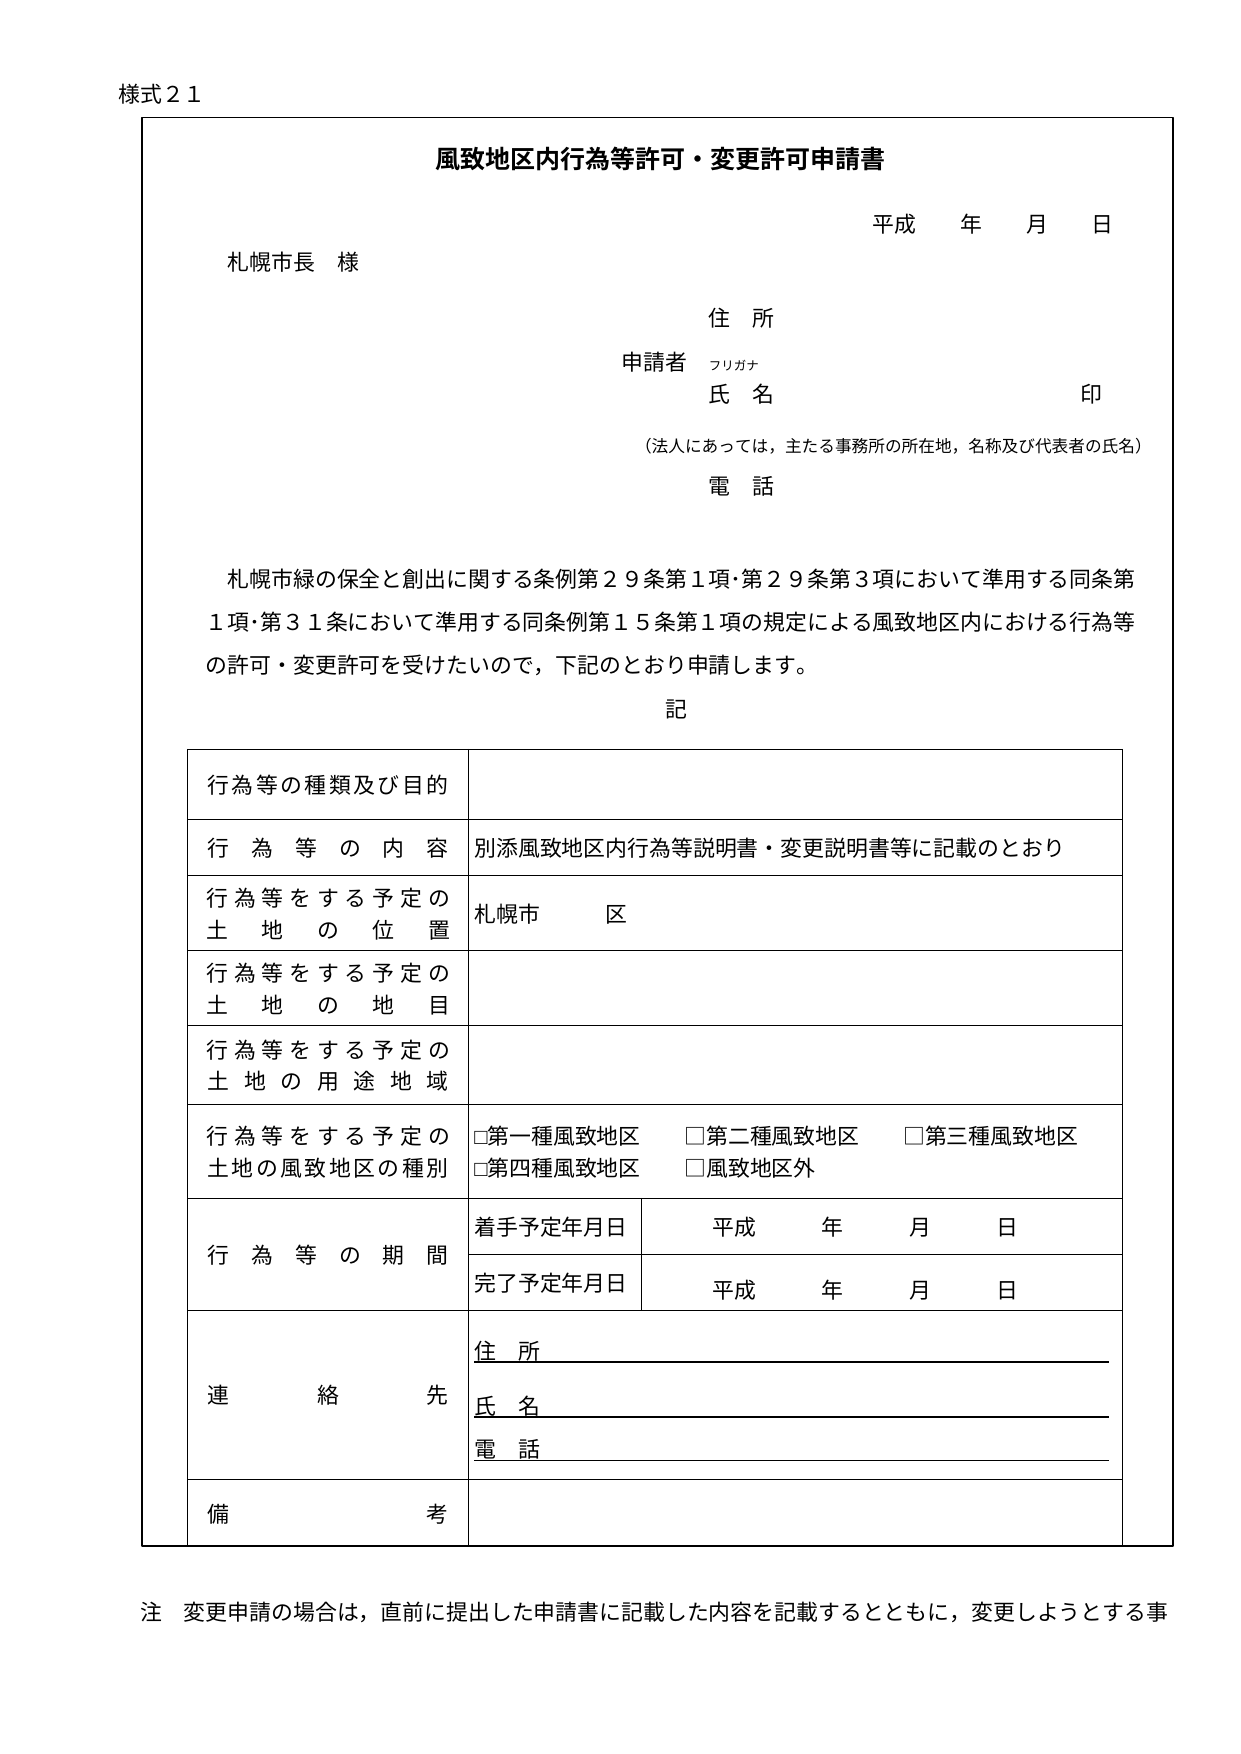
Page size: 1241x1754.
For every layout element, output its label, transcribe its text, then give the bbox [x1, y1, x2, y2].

table_header [469, 750, 1122, 819]
table_cell [469, 1026, 1122, 1103]
text 氏 名 印 [143, 377, 1172, 408]
table_cell 札幌市 区 [469, 876, 1122, 950]
text 住 所 [143, 301, 1172, 333]
text 記 [143, 692, 1172, 724]
text 平成 年 月 日 [143, 207, 1172, 239]
text [118, 244, 141, 276]
text の許可・変更許可を受けたいので，下記のとおり申請します。 [143, 648, 1172, 680]
table_cell 行為等をする予定の 土地の風致地区の種別 [188, 1105, 468, 1198]
table_cell 着手予定年月日 [469, 1199, 641, 1254]
text [118, 301, 141, 333]
text 様式２１ [118, 77, 1175, 108]
table_cell 住 所 氏 名 電 話 [469, 1311, 1122, 1478]
table_cell 別添風致地区内行為等説明書・変更説明書等に記載のとおり [469, 820, 1122, 875]
text [118, 692, 141, 724]
text [118, 345, 141, 377]
table_cell 完了予定年月日 [469, 1255, 641, 1310]
table_cell [469, 1480, 1122, 1545]
text [118, 648, 141, 680]
text 風致地区内行為等許可・変更許可申請書 [143, 139, 1172, 176]
text 札幌市緑の保全と創出に関する条例第２９条第１項･第２９条第３項において準用する同条第 [143, 562, 1172, 593]
text 注 変更申請の場合は，直前に提出した申請書に記載した内容を記載するとともに，変更しようとする事 [118, 1595, 1175, 1627]
table_cell 連 絡 先 [188, 1311, 468, 1478]
table_cell 備 考 [188, 1480, 468, 1545]
text [118, 377, 141, 408]
table_cell 行為等をする予定の 土 地 の 位 置 [188, 876, 468, 950]
text [118, 139, 141, 176]
table_cell 行為等をする予定の 土地の用途地域 [188, 1026, 468, 1103]
table_cell 行為等をする予定の 土 地 の 地 目 [188, 951, 468, 1025]
text 札幌市長 様 [143, 244, 1172, 276]
text 電 話 [143, 469, 1172, 501]
text （法人にあっては，主たる事務所の所在地，名称及び代表者の氏名） [143, 433, 1172, 458]
table_cell 平成 年 月 日 [642, 1199, 1122, 1254]
table_header 行為等の種類及び目的 [188, 750, 468, 819]
table_cell [469, 951, 1122, 1025]
text 申請者 フリガナ [143, 345, 1172, 377]
table_cell 行 為 等 の 期 間 [188, 1199, 468, 1310]
text [118, 207, 141, 239]
text [118, 469, 141, 501]
table_cell 行 為 等 の 内 容 [188, 820, 468, 875]
text １項･第３１条において準用する同条例第１５条第１項の規定による風致地区内における行為等 [143, 605, 1172, 637]
table_cell □第一種風致地区 □第二種風致地区 □第三種風致地区 □第四種風致地区 □風致地区外 [469, 1105, 1122, 1198]
table_cell 平成 年 月 日 [642, 1255, 1122, 1310]
